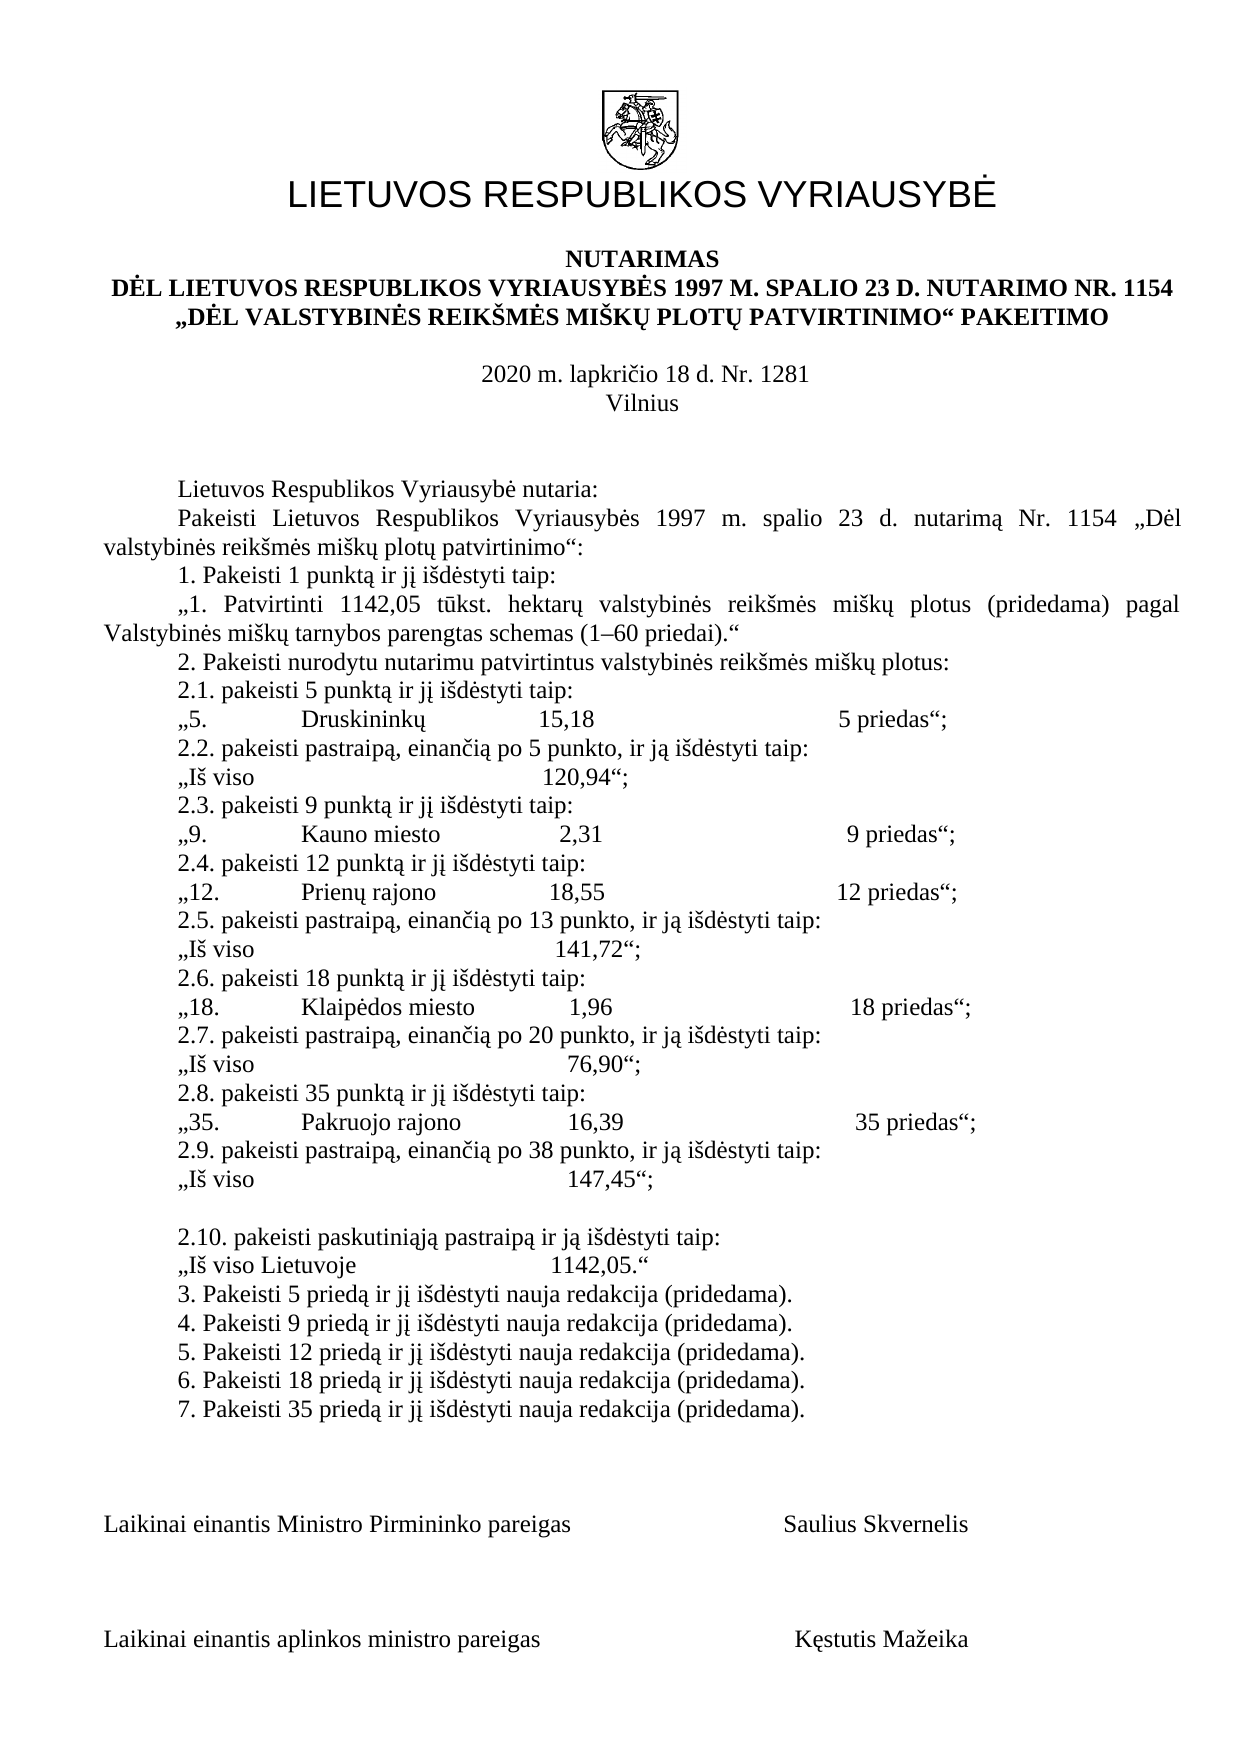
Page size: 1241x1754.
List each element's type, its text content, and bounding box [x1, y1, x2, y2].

text 3. Pakeisti 5 priedą ir jį išdėstyti nauja redakcija (pridedama). [103, 1279, 1181, 1308]
text 2.7. pakeisti pastraipą, einančią po 20 punkto, ir ją išdėstyti taip: [103, 1020, 1181, 1049]
text „Iš viso Lietuvoje 1142,05.“ [103, 1250, 1181, 1279]
text Vilnius [103, 388, 1181, 417]
text Lietuvos Respublikos Vyriausybė nutaria: [103, 474, 1181, 503]
text „1. Patvirtinti 1142,05 tūkst. hektarų valstybinės reikšmės miškų plotus (pridedama) pagal Valstybinės miškų tarnybos parengtas schemas (1–60 priedai).“ [103, 589, 1181, 647]
text 2.8. pakeisti 35 punktą ir jį išdėstyti taip: [103, 1078, 1181, 1107]
text 2. Pakeisti nurodytu nutarimu patvirtintus valstybinės reikšmės miškų plotus: [103, 647, 1181, 675]
text „18. Klaipėdos miesto 1,96 18 priedas“; [103, 992, 1181, 1020]
text 7. Pakeisti 35 priedą ir jį išdėstyti nauja redakcija (pridedama). [103, 1394, 1181, 1423]
text 5. Pakeisti 12 priedą ir jį išdėstyti nauja redakcija (pridedama). [103, 1337, 1181, 1365]
text „Iš viso 120,94“; [103, 762, 1181, 790]
text Laikinai einantis Ministro Pirmininko pareigas Saulius Skvernelis [103, 1509, 1181, 1538]
text 2020 m. lapkričio 18 d. Nr. 1281 [103, 359, 1181, 388]
text Laikinai einantis aplinkos ministro pareigas Kęstutis Mažeika [103, 1624, 1181, 1653]
text „Iš viso 141,72“; [103, 934, 1181, 963]
text nutarimas [103, 244, 1181, 273]
text 2.1. pakeisti 5 punktą ir jį išdėstyti taip: [103, 675, 1181, 704]
text 2.6. pakeisti 18 punktą ir jį išdėstyti taip: [103, 963, 1181, 992]
text DĖL LIETUVOS RESPUBLIKOS VYRIAUSYBĖS 1997 M. SPALIO 23 D. NUTARIMO NR. 1154 „DĖL VALSTYBINĖS REIKŠMĖS MIŠKŲ PLOTŲ PATVIRTINIMO“ PAKEITIMO [103, 273, 1181, 330]
text „35. Pakruojo rajono 16,39 35 priedas“; [103, 1107, 1181, 1135]
text 2.2. pakeisti pastraipą, einančią po 5 punkto, ir ją išdėstyti taip: [103, 733, 1181, 762]
text „5. Druskininkų 15,18 5 priedas“; [103, 704, 1181, 733]
text 2.10. pakeisti paskutiniąją pastraipą ir ją išdėstyti taip: [103, 1222, 1181, 1250]
text 4. Pakeisti 9 priedą ir jį išdėstyti nauja redakcija (pridedama). [103, 1308, 1181, 1337]
text „12. Prienų rajono 18,55 12 priedas“; [103, 877, 1181, 905]
text 2.5. pakeisti pastraipą, einančią po 13 punkto, ir ją išdėstyti taip: [103, 905, 1181, 934]
text „Iš viso 147,45“; [103, 1164, 1181, 1193]
text 2.9. pakeisti pastraipą, einančią po 38 punkto, ir ją išdėstyti taip: [103, 1135, 1181, 1164]
text 2.4. pakeisti 12 punktą ir jį išdėstyti taip: [103, 848, 1181, 877]
text „Iš viso 76,90“; [103, 1049, 1181, 1078]
text 2.3. pakeisti 9 punktą ir jį išdėstyti taip: [103, 790, 1181, 819]
text Lietuvos Respublikos Vyriausybė [103, 172, 1181, 215]
text Pakeisti Lietuvos Respublikos Vyriausybės 1997 m. spalio 23 d. nutarimą Nr. 1154 „Dėl valstybinės reikšmės miškų plotų patvirtinimo“: [103, 503, 1181, 560]
text 6. Pakeisti 18 priedą ir jį išdėstyti nauja redakcija (pridedama). [103, 1365, 1181, 1394]
text 1. Pakeisti 1 punktą ir jį išdėstyti taip: [103, 560, 1181, 589]
text „9. Kauno miesto 2,31 9 priedas“; [103, 819, 1181, 848]
